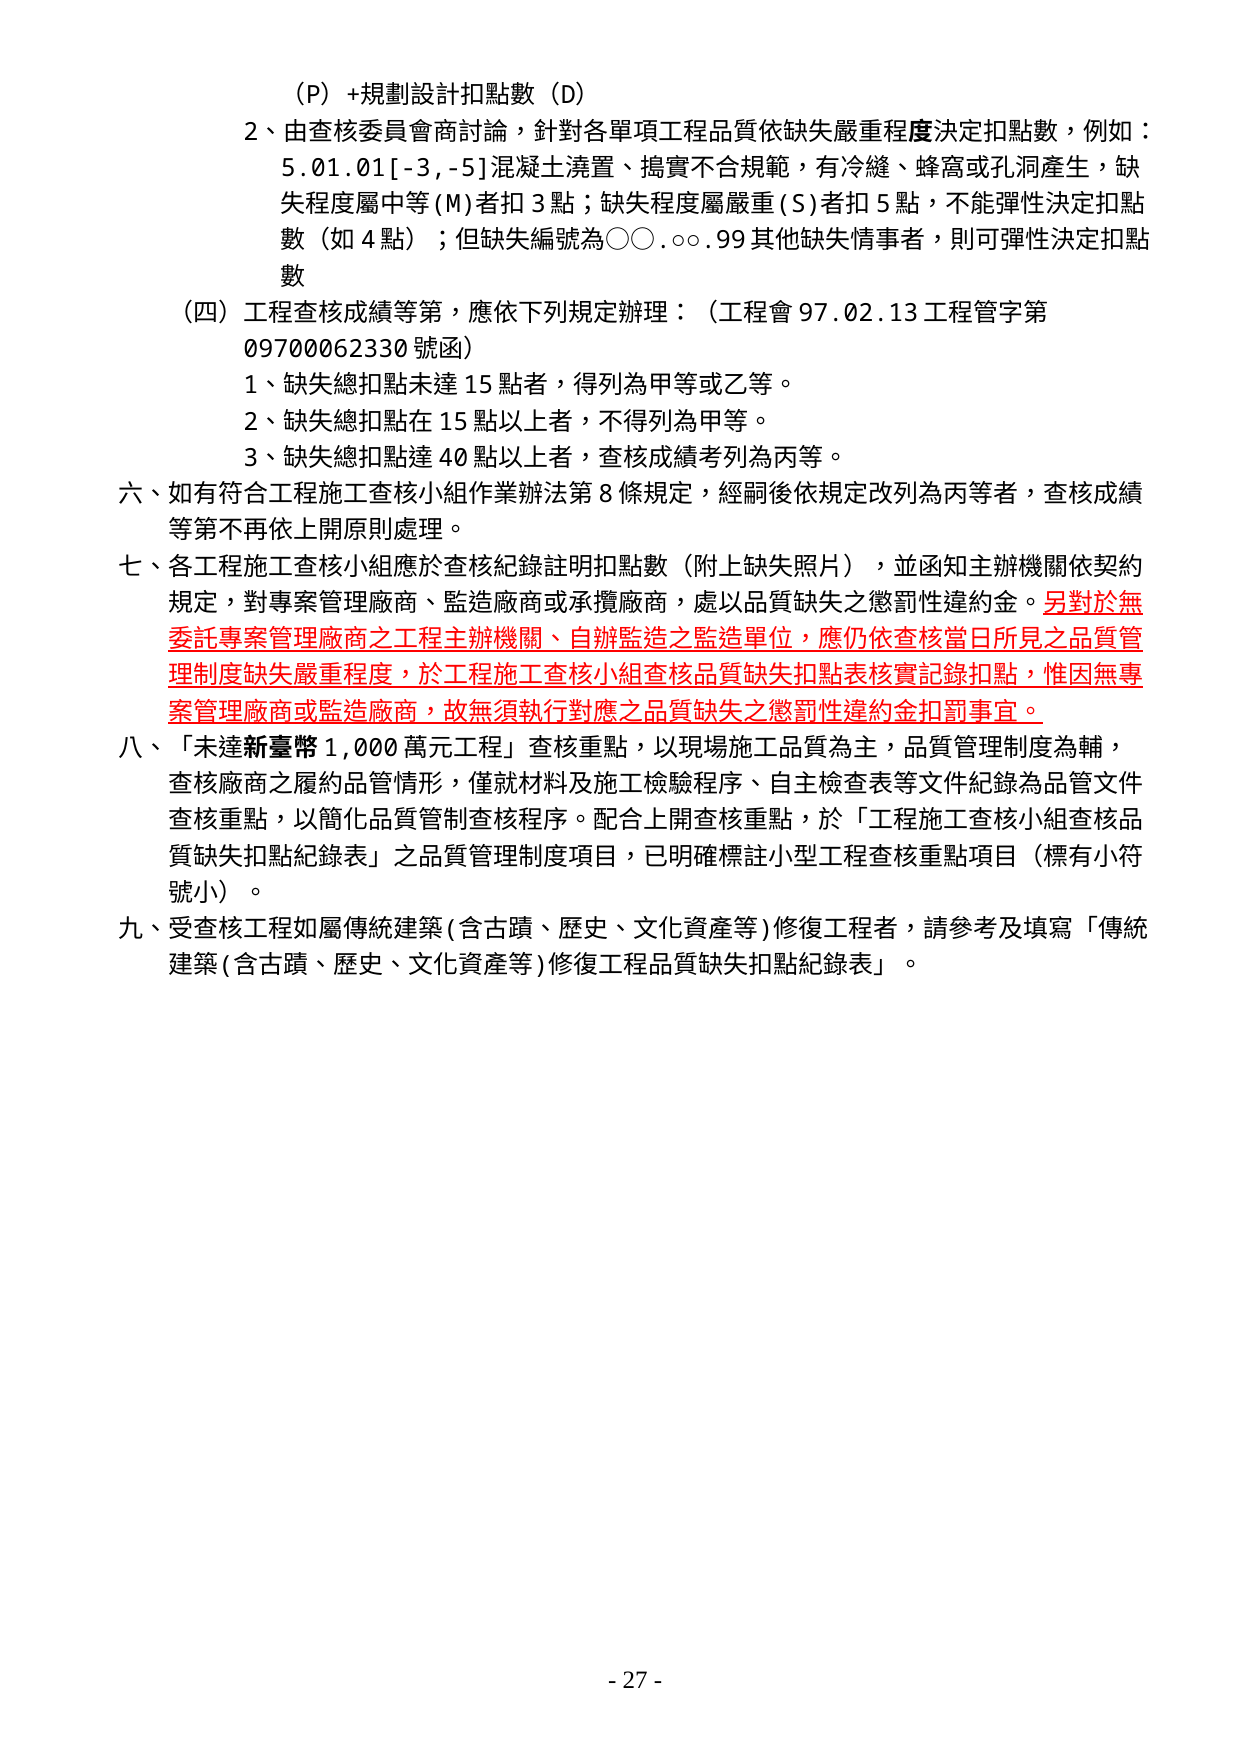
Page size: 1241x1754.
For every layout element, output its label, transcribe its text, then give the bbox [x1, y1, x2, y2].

text 1、缺失總扣點未達15點者，得列為甲等或乙等。 [243, 365, 1152, 401]
text （P）+規劃設計扣點數（D） [243, 75, 1152, 111]
text 2、由查核委員會商討論，針對各單項工程品質依缺失嚴重程度決定扣點數，例如：5.01.01[-3,-5]混凝土澆置、搗實不合規範，有冷縫、蜂窩或孔洞產生，缺失程度屬中等(M)者扣3點；缺失程度屬嚴重(S)者扣5點，不能彈性決定扣點數（如4點）；但缺失編號為○○.○○.99其他缺失情事者，則可彈性決定扣點數 [243, 111, 1152, 292]
text 七、各工程施工查核小組應於查核紀錄註明扣點數（附上缺失照片），並函知主辦機關依契約規定，對專案管理廠商、監造廠商或承攬廠商，處以品質缺失之懲罰性違約金。另對於無委託專案管理廠商之工程主辦機關、自辦監造之監造單位，應仍依查核當日所見之品質管理制度缺失嚴重程度，於工程施工查核小組查核品質缺失扣點表核實記錄扣點，惟因無專案管理廠商或監造廠商，故無須執行對應之品質缺失之懲罰性違約金扣罰事宜。 [118, 546, 1152, 727]
text 九、受查核工程如屬傳統建築(含古蹟、歷史、文化資產等)修復工程者，請參考及填寫「傳統建築(含古蹟、歷史、文化資產等)修復工程品質缺失扣點紀錄表」。 [118, 909, 1152, 981]
text 3、缺失總扣點達40點以上者，查核成績考列為丙等。 [243, 437, 1152, 474]
text 六、如有符合工程施工查核小組作業辦法第8條規定，經嗣後依規定改列為丙等者，查核成績等第不再依上開原則處理。 [118, 474, 1152, 546]
text （四）工程查核成績等第，應依下列規定辦理：（工程會97.02.13工程管字第09700062330號函） [168, 292, 1152, 365]
text 八、「未達新臺幣1,000萬元工程」查核重點，以現場施工品質為主，品質管理制度為輔，查核廠商之履約品管情形，僅就材料及施工檢驗程序、自主檢查表等文件紀錄為品管文件查核重點，以簡化品質管制查核程序。配合上開查核重點，於「工程施工查核小組查核品質缺失扣點紀錄表」之品質管理制度項目，已明確標註小型工程查核重點項目（標有小符號小）。 [118, 727, 1152, 909]
text 2、缺失總扣點在15點以上者，不得列為甲等。 [243, 401, 1152, 437]
